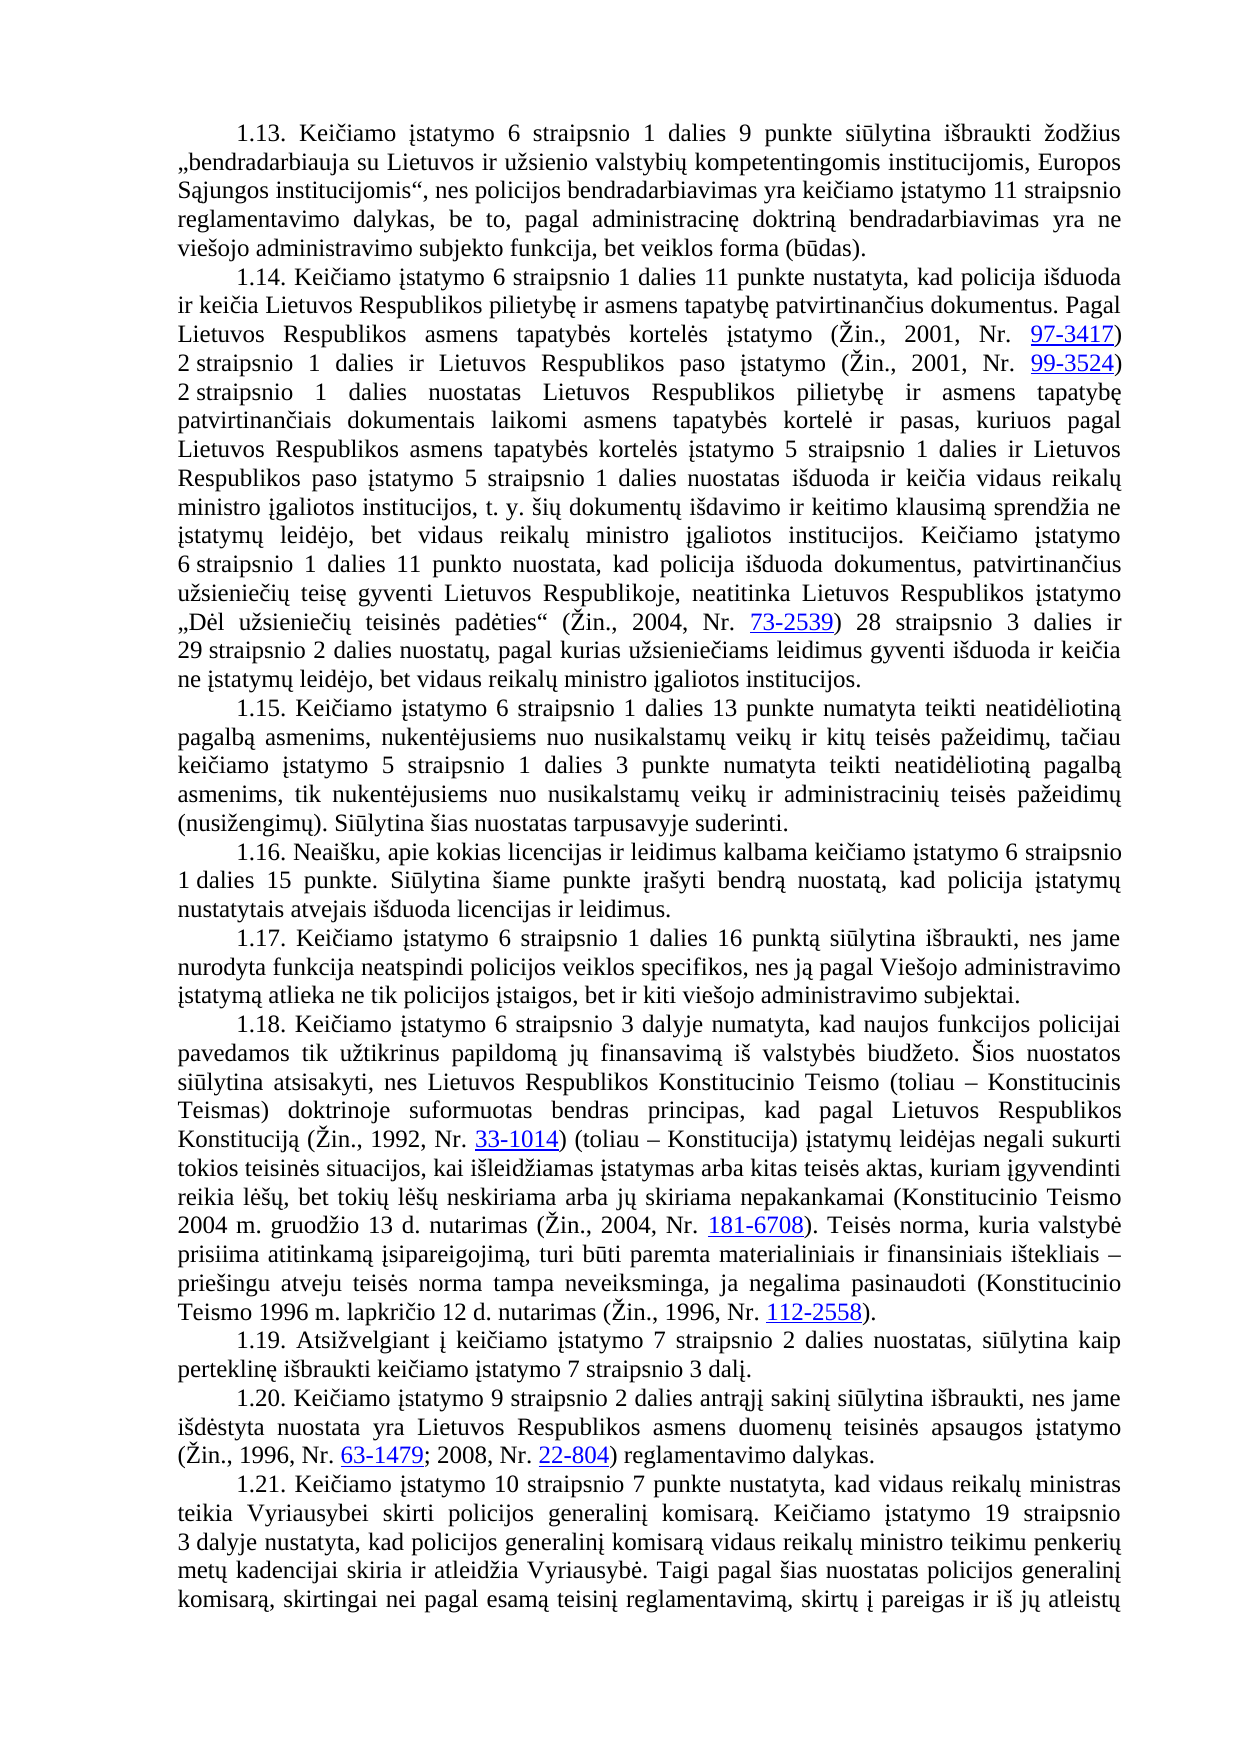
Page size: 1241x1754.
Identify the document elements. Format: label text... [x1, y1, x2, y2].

text 1.18. Keičiamo įstatymo 6 straipsnio 3 dalyje numatyta, kad naujos funkcijos policijai pavedamos tik užtikrinus papildomą jų finansavimą iš valstybės biudžeto. Šios nuostatos siūlytina atsisakyti, nes Lietuvos Respublikos Konstitucinio Teismo (toliau – Konstitucinis Teismas) doktrinoje suformuotas bendras principas, kad pagal Lietuvos Respublikos Konstituciją (Žin., 1992, Nr. 33-1014) (toliau – Konstitucija) įstatymų leidėjas negali sukurti tokios teisinės situacijos, kai išleidžiamas įstatymas arba kitas teisės aktas, kuriam įgyvendinti reikia lėšų, bet tokių lėšų neskiriama arba jų skiriama nepakankamai (Konstitucinio Teismo 2004 m. gruodžio 13 d. nutarimas (Žin., 2004, Nr. 181-6708). Teisės norma, kuria valstybė prisiima atitinkamą įsipareigojimą, turi būti paremta materialiniais ir finansiniais ištekliais – priešingu atveju teisės norma tampa neveiksminga, ja negalima pasinaudoti (Konstitucinio Teismo 1996 m. lapkričio 12 d. nutarimas (Žin., 1996, Nr. 112-2558). [177, 1009, 1122, 1326]
text 1.16. Neaišku, apie kokias licencijas ir leidimus kalbama keičiamo įstatymo 6 straipsnio 1 dalies 15 punkte. Siūlytina šiame punkte įrašyti bendrą nuostatą, kad policija įstatymų nustatytais atvejais išduoda licencijas ir leidimus. [177, 837, 1122, 923]
text 1.20. Keičiamo įstatymo 9 straipsnio 2 dalies antrąjį sakinį siūlytina išbraukti, nes jame išdėstyta nuostata yra Lietuvos Respublikos asmens duomenų teisinės apsaugos įstatymo (Žin., 1996, Nr. 63-1479; 2008, Nr. 22-804) reglamentavimo dalykas. [177, 1383, 1122, 1469]
text 1.13. Keičiamo įstatymo 6 straipsnio 1 dalies 9 punkte siūlytina išbraukti žodžius „bendradarbiauja su Lietuvos ir užsienio valstybių kompetentingomis institucijomis, Europos Sąjungos institucijomis“, nes policijos bendradarbiavimas yra keičiamo įstatymo 11 straipsnio reglamentavimo dalykas, be to, pagal administracinę doktriną bendradarbiavimas yra ne viešojo administravimo subjekto funkcija, bet veiklos forma (būdas). [177, 118, 1122, 262]
text 1.15. Keičiamo įstatymo 6 straipsnio 1 dalies 13 punkte numatyta teikti neatidėliotiną pagalbą asmenims, nukentėjusiems nuo nusikalstamų veikų ir kitų teisės pažeidimų, tačiau keičiamo įstatymo 5 straipsnio 1 dalies 3 punkte numatyta teikti neatidėliotiną pagalbą asmenims, tik nukentėjusiems nuo nusikalstamų veikų ir administracinių teisės pažeidimų (nusižengimų). Siūlytina šias nuostatas tarpusavyje suderinti. [177, 693, 1122, 837]
text 1.17. Keičiamo įstatymo 6 straipsnio 1 dalies 16 punktą siūlytina išbraukti, nes jame nurodyta funkcija neatspindi policijos veiklos specifikos, nes ją pagal Viešojo administravimo įstatymą atlieka ne tik policijos įstaigos, bet ir kiti viešojo administravimo subjektai. [177, 923, 1122, 1009]
text 1.14. Keičiamo įstatymo 6 straipsnio 1 dalies 11 punkte nustatyta, kad policija išduoda ir keičia Lietuvos Respublikos pilietybę ir asmens tapatybę patvirtinančius dokumentus. Pagal Lietuvos Respublikos asmens tapatybės kortelės įstatymo (Žin., 2001, Nr. 97-3417) 2 straipsnio 1 dalies ir Lietuvos Respublikos paso įstatymo (Žin., 2001, Nr. 99-3524) 2 straipsnio 1 dalies nuostatas Lietuvos Respublikos pilietybę ir asmens tapatybę patvirtinančiais dokumentais laikomi asmens tapatybės kortelė ir pasas, kuriuos pagal Lietuvos Respublikos asmens tapatybės kortelės įstatymo 5 straipsnio 1 dalies ir Lietuvos Respublikos paso įstatymo 5 straipsnio 1 dalies nuostatas išduoda ir keičia vidaus reikalų ministro įgaliotos institucijos, t. y. šių dokumentų išdavimo ir keitimo klausimą sprendžia ne įstatymų leidėjo, bet vidaus reikalų ministro įgaliotos institucijos. Keičiamo įstatymo 6 straipsnio 1 dalies 11 punkto nuostata, kad policija išduoda dokumentus, patvirtinančius užsieniečių teisę gyventi Lietuvos Respublikoje, neatitinka Lietuvos Respublikos įstatymo „Dėl užsieniečių teisinės padėties“ (Žin., 2004, Nr. 73-2539) 28 straipsnio 3 dalies ir 29 straipsnio 2 dalies nuostatų, pagal kurias užsieniečiams leidimus gyventi išduoda ir keičia ne įstatymų leidėjo, bet vidaus reikalų ministro įgaliotos institucijos. [177, 262, 1122, 693]
text 1.21. Keičiamo įstatymo 10 straipsnio 7 punkte nustatyta, kad vidaus reikalų ministras teikia Vyriausybei skirti policijos generalinį komisarą. Keičiamo įstatymo 19 straipsnio 3 dalyje nustatyta, kad policijos generalinį komisarą vidaus reikalų ministro teikimu penkerių metų kadencijai skiria ir atleidžia Vyriausybė. Taigi pagal šias nuostatas policijos generalinį komisarą, skirtingai nei pagal esamą teisinį reglamentavimą, skirtų į pareigas ir iš jų atleistų [177, 1469, 1122, 1613]
text 1.19. Atsižvelgiant į keičiamo įstatymo 7 straipsnio 2 dalies nuostatas, siūlytina kaip perteklinę išbraukti keičiamo įstatymo 7 straipsnio 3 dalį. [177, 1326, 1122, 1383]
